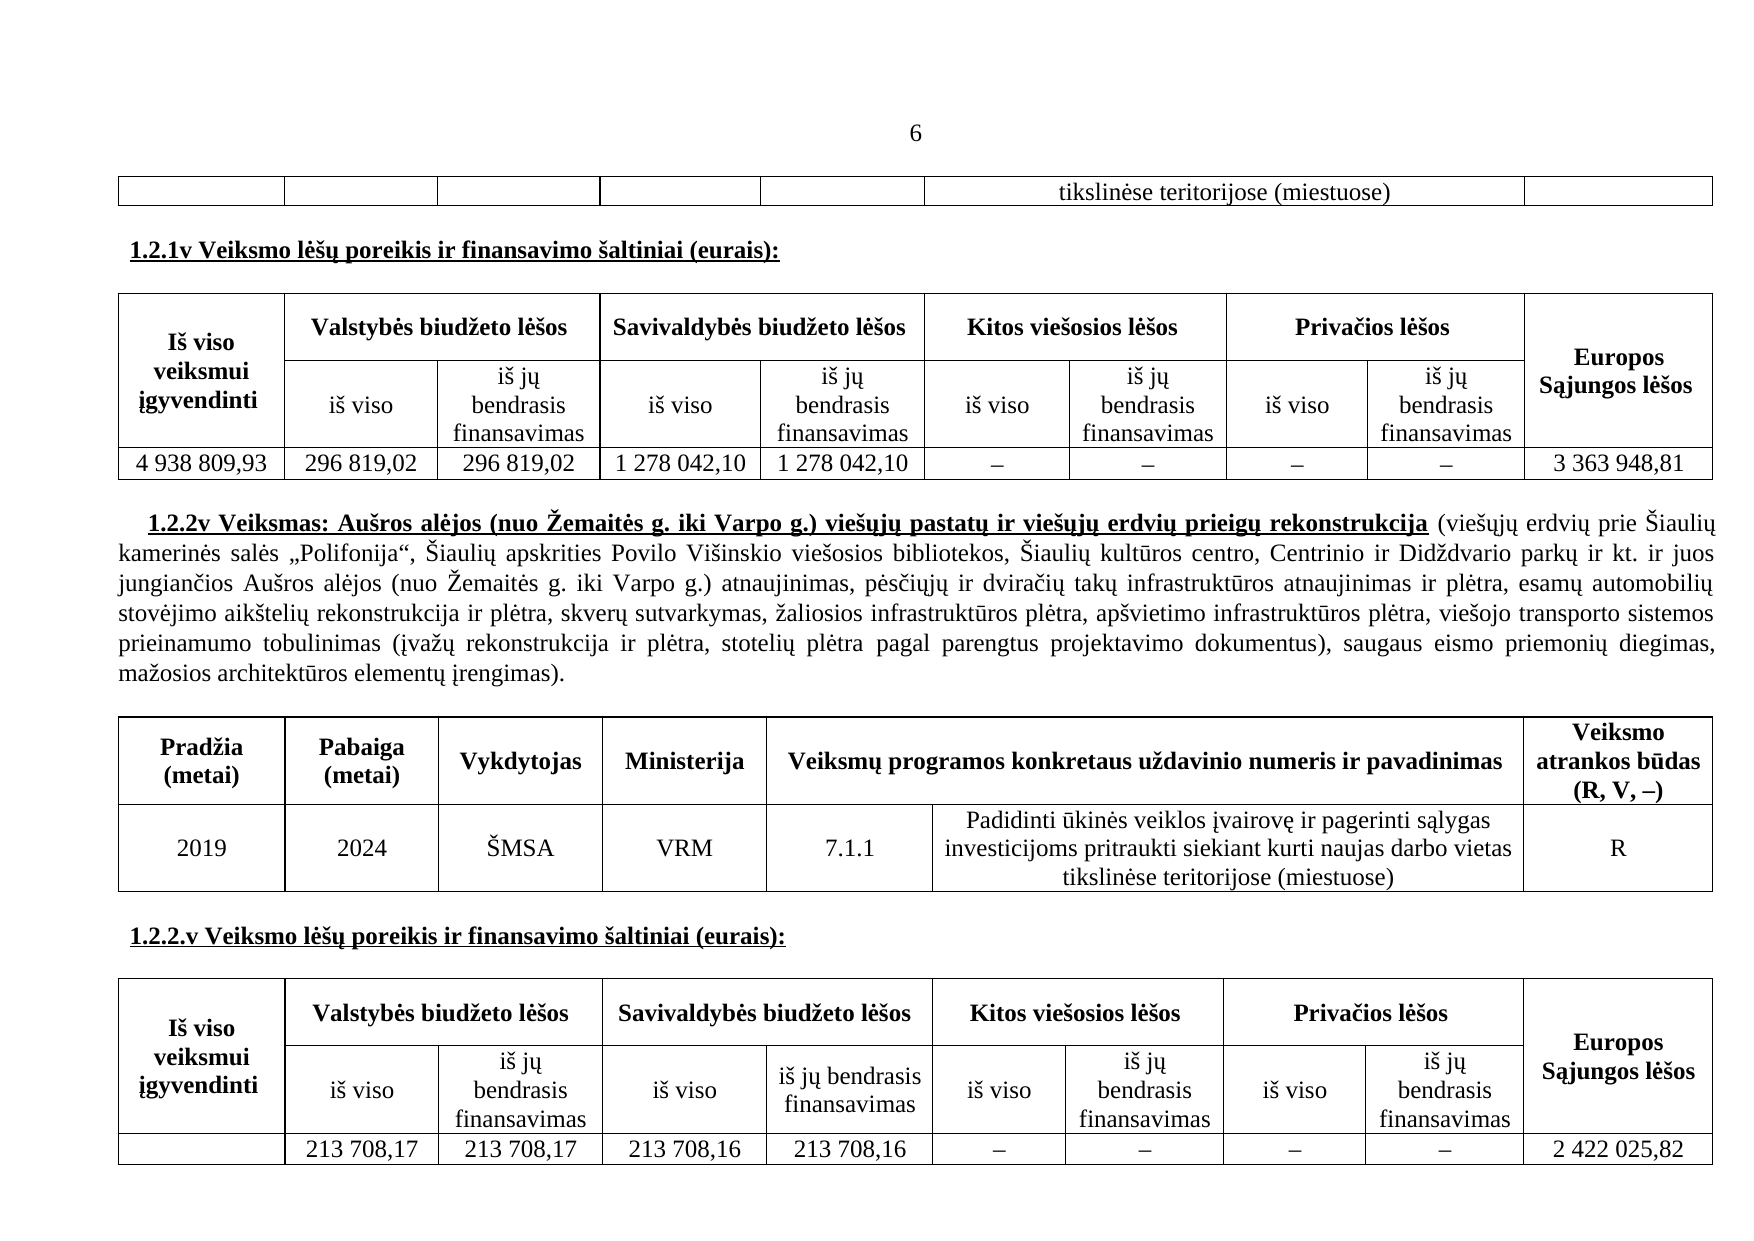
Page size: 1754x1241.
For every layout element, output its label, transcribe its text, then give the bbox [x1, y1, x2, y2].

table_cell Valstybės biudžeto lėšos [286, 979, 602, 1045]
table_cell Kitos viešosios lėšos [925, 294, 1226, 360]
table_cell Europos Sąjungos lėšos [1524, 979, 1712, 1133]
table_cell tikslinėse teritorijose (miestuose) [925, 177, 1524, 205]
table_cell [601, 177, 760, 205]
table_cell iš jų bendrasis finansavimas [761, 361, 924, 447]
table_cell iš viso [286, 1046, 438, 1133]
table_cell – [1070, 448, 1226, 478]
table_cell iš jų bendrasis finansavimas [439, 1046, 602, 1133]
table_cell Privačios lėšos [1224, 979, 1523, 1045]
table_cell Europos Sąjungos lėšos [1525, 294, 1712, 447]
table_cell iš jų bendrasis finansavimas [1066, 1046, 1223, 1133]
table_cell 7.1.1 [767, 805, 932, 891]
table_cell [119, 1134, 284, 1164]
table_cell Kitos viešosios lėšos [933, 979, 1223, 1045]
table_cell iš jų bendrasis finansavimas [1368, 361, 1524, 447]
table_cell – [925, 448, 1069, 478]
table_cell – [933, 1134, 1065, 1164]
table_cell 4 938 809,93 [119, 448, 284, 478]
table_cell 3 363 948,81 [1525, 448, 1712, 478]
table_cell [119, 177, 284, 205]
table_cell ŠMSA [439, 805, 602, 891]
table_cell [761, 177, 924, 205]
table_cell 296 819,02 [285, 448, 437, 478]
table_cell R [1524, 805, 1712, 891]
table_cell iš viso [601, 361, 760, 447]
table_header Pradžia (metai) [119, 718, 284, 804]
table_cell 296 819,02 [438, 448, 599, 478]
table_header Ministerija [603, 718, 766, 804]
table_cell iš viso [603, 1046, 766, 1133]
table_cell [285, 177, 437, 205]
table_header Pabaiga (metai) [286, 718, 438, 804]
table_header Veiksmo atrankos būdas (R, V, –) [1524, 718, 1712, 804]
table_cell – [1066, 1134, 1223, 1164]
table_cell – [1224, 1134, 1365, 1164]
table_cell iš jų bendrasis finansavimas [438, 361, 599, 447]
table_cell – [1227, 448, 1367, 478]
table_cell Savivaldybės biudžeto lėšos [603, 979, 932, 1045]
table_header Veiksmų programos konkretaus uždavinio numeris ir pavadinimas [767, 718, 1523, 804]
table_cell 2 422 025,82 [1524, 1134, 1712, 1164]
table_cell Padidinti ūkinės veiklos įvairovę ir pagerinti sąlygas investicijoms pritraukti siekiant kurti naujas darbo vietas tikslinėse teritorijose (miestuose) [933, 805, 1523, 891]
table_cell 213 708,16 [767, 1134, 932, 1164]
table_cell 1.2.1v Veiksmo lėšų poreikis ir finansavimo šaltiniai (eurais): [118, 206, 1713, 293]
table_cell 1.2.2.v Veiksmo lėšų poreikis ir finansavimo šaltiniai (eurais): [118, 892, 1713, 978]
table_cell [1525, 177, 1712, 205]
table_cell Savivaldybės biudžeto lėšos [601, 294, 924, 360]
table_cell 1 278 042,10 [601, 448, 760, 478]
table_cell – [1368, 448, 1524, 478]
text 1.2.2v Veiksmas: Aušros alėjos (nuo Žemaitės g. iki Varpo g.) viešųjų pastatų ir viešųjų erdvių prieigų rekonstrukcija (viešųjų erdvių prie Šiaulių kamerinės salės „Polifonija“, Šiaulių apskrities Povilo Višinskio viešosios bibliotekos, Šiaulių kultūros centro, Centrinio ir Didždvario parkų ir kt. ir juos jungiančios Aušros alėjos (nuo Žemaitės g. iki Varpo g.) atnaujinimas, pėsčiųjų ir dviračių takų infrastruktūros atnaujinimas ir plėtra, esamų automobilių stovėjimo aikštelių rekonstrukcija ir plėtra, skverų sutvarkymas, žaliosios infrastruktūros plėtra, apšvietimo infrastruktūros plėtra, viešojo transporto sistemos prieinamumo tobulinimas (įvažų rekonstrukcija ir plėtra, stotelių plėtra pagal parengtus projektavimo dokumentus), saugaus eismo priemonių diegimas, mažosios architektūros elementų įrengimas). [118, 508, 1716, 686]
table_cell 2024 [286, 805, 438, 891]
table_cell Privačios lėšos [1227, 294, 1524, 360]
table_cell 213 708,16 [603, 1134, 766, 1164]
table_cell iš viso [933, 1046, 1065, 1133]
table_cell 213 708,17 [439, 1134, 602, 1164]
table_header Vykdytojas [439, 718, 602, 804]
table_cell iš viso [1227, 361, 1367, 447]
table_cell Valstybės biudžeto lėšos [285, 294, 599, 360]
table_cell 2019 [119, 805, 284, 891]
table_cell iš jų bendrasis finansavimas [1366, 1046, 1523, 1133]
table_cell iš viso [1224, 1046, 1365, 1133]
table_cell – [1366, 1134, 1523, 1164]
table_cell Iš viso veiksmui įgyvendinti [119, 979, 284, 1133]
table_cell iš viso [925, 361, 1069, 447]
table_cell 213 708,17 [286, 1134, 438, 1164]
table_cell Iš viso veiksmui įgyvendinti [119, 294, 284, 447]
table_cell 1 278 042,10 [761, 448, 924, 478]
table_cell iš viso [285, 361, 437, 447]
table_cell [438, 177, 599, 205]
table_cell iš jų bendrasis finansavimas [767, 1046, 932, 1133]
table_cell iš jų bendrasis finansavimas [1070, 361, 1226, 447]
table_cell VRM [603, 805, 766, 891]
